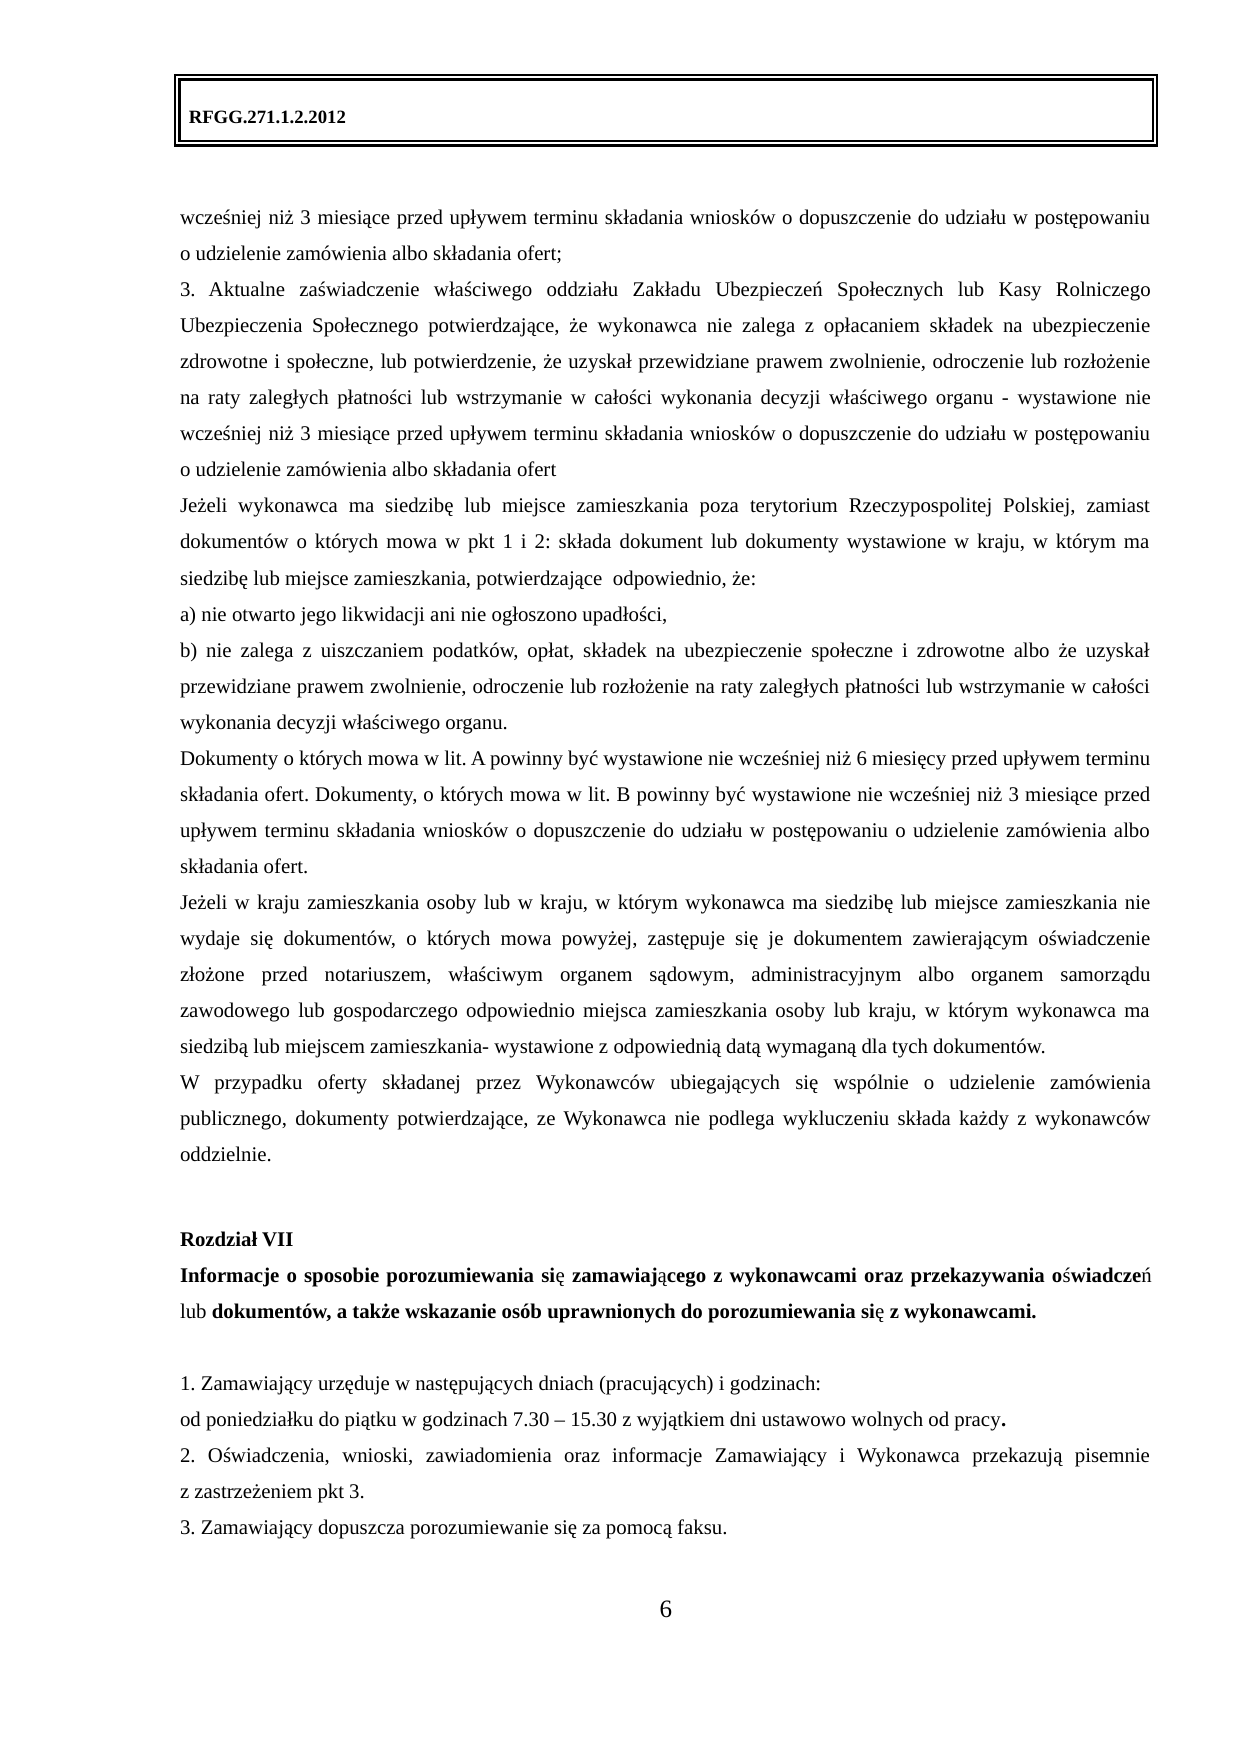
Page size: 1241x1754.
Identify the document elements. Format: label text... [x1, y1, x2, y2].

text Dokumenty o których mowa w lit. A powinny być wystawione nie wcześniej niż 6 miesięcy przed upływem terminu składania ofert. Dokumenty, o których mowa w lit. B powinny być wystawione nie wcześniej niż 3 miesiące przed upływem terminu składania wniosków o dopuszczenie do udziału w postępowaniu o udzielenie zamówienia albo składania ofert. [180, 746, 1152, 878]
text Informacje o sposobie porozumiewania się zamawiającego z wykonawcami oraz przekazywania oświadczeń lub dokumentów, a także wskazanie osób uprawnionych do porozumiewania się z wykonawcami. [180, 1263, 1152, 1323]
text wcześniej niż 3 miesiące przed upływem terminu składania wniosków o dopuszczenie do udziału w postępowaniu o udzielenie zamówienia albo składania ofert; [180, 205, 1152, 265]
text od poniedziałku do piątku w godzinach 7.30 – 15.30 z wyjątkiem dni ustawowo wolnych od pracy. [180, 1407, 1152, 1431]
text Jeżeli wykonawca ma siedzibę lub miejsce zamieszkania poza terytorium Rzeczypospolitej Polskiej, zamiast dokumentów o których mowa w pkt 1 i 2: składa dokument lub dokumenty wystawione w kraju, w którym ma siedzibę lub miejsce zamieszkania, potwierdzające odpowiednio, że: [180, 493, 1152, 589]
text Jeżeli w kraju zamieszkania osoby lub w kraju, w którym wykonawca ma siedzibę lub miejsce zamieszkania nie wydaje się dokumentów, o których mowa powyżej, zastępuje się je dokumentem zawierającym oświadczenie złożone przed notariuszem, właściwym organem sądowym, administracyjnym albo organem samorządu zawodowego lub gospodarczego odpowiednio miejsca zamieszkania osoby lub kraju, w którym wykonawca ma siedzibą lub miejscem zamieszkania- wystawione z odpowiednią datą wymaganą dla tych dokumentów. [180, 890, 1152, 1058]
text 3. Aktualne zaświadczenie właściwego oddziału Zakładu Ubezpieczeń Społecznych lub Kasy Rolniczego Ubezpieczenia Społecznego potwierdzające, że wykonawca nie zalega z opłacaniem składek na ubezpieczenie zdrowotne i społeczne, lub potwierdzenie, że uzyskał przewidziane prawem zwolnienie, odroczenie lub rozłożenie na raty zaległych płatności lub wstrzymanie w całości wykonania decyzji właściwego organu - wystawione nie wcześniej niż 3 miesiące przed upływem terminu składania wniosków o dopuszczenie do udziału w postępowaniu o udzielenie zamówienia albo składania ofert [180, 277, 1152, 481]
text b) nie zalega z uiszczaniem podatków, opłat, składek na ubezpieczenie społeczne i zdrowotne albo że uzyskał przewidziane prawem zwolnienie, odroczenie lub rozłożenie na raty zaległych płatności lub wstrzymanie w całości wykonania decyzji właściwego organu. [180, 638, 1152, 734]
text a) nie otwarto jego likwidacji ani nie ogłoszono upadłości, [180, 602, 1152, 626]
text 2. Oświadczenia, wnioski, zawiadomienia oraz informacje Zamawiający i Wykonawca przekazują pisemnie z zastrzeżeniem pkt 3. [180, 1443, 1152, 1503]
text Rozdział VII [180, 1227, 1152, 1251]
text 3. Zamawiający dopuszcza porozumiewanie się za pomocą faksu. [180, 1515, 1152, 1539]
text 1. Zamawiający urzęduje w następujących dniach (pracujących) i godzinach: [180, 1371, 1152, 1395]
text W przypadku oferty składanej przez Wykonawców ubiegających się wspólnie o udzielenie zamówienia publicznego, dokumenty potwierdzające, ze Wykonawca nie podlega wykluczeniu składa każdy z wykonawców oddzielnie. [180, 1070, 1152, 1166]
